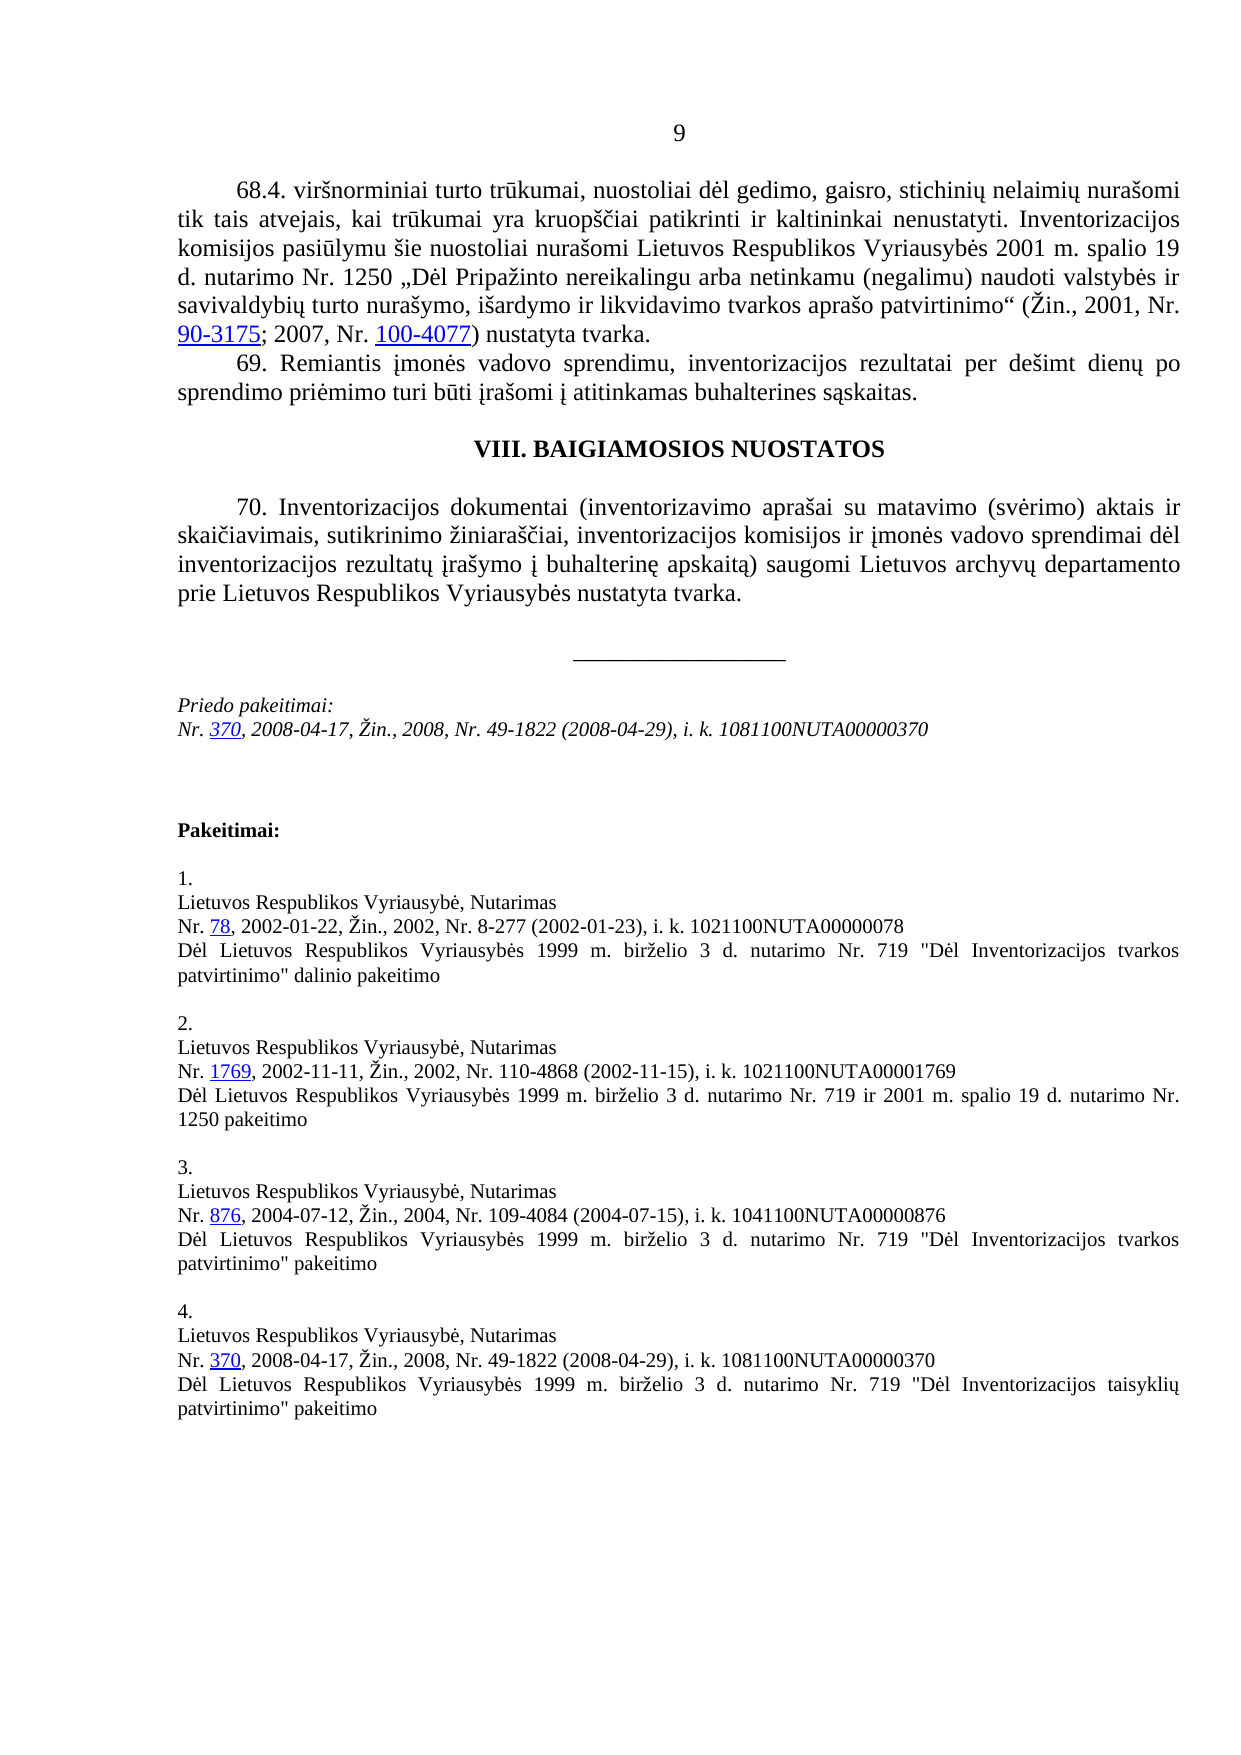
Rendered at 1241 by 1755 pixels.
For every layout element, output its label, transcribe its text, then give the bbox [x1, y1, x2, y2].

text 1. [177, 866, 1181, 890]
text 3. [177, 1155, 1181, 1179]
text Lietuvos Respublikos Vyriausybė, Nutarimas [177, 1179, 1181, 1203]
text Nr. 1769, 2002-11-11, Žin., 2002, Nr. 110-4868 (2002-11-15), i. k. 1021100NUTA00001769 [177, 1059, 1181, 1083]
text Priedo pakeitimai: [177, 693, 1181, 717]
text 2. [177, 1011, 1181, 1035]
text 69. Remiantis įmonės vadovo sprendimu, inventorizacijos rezultatai per dešimt dienų po sprendimo priėmimo turi būti įrašomi į atitinkamas buhalterines sąskaitas. [177, 348, 1181, 406]
text 4. [177, 1299, 1181, 1323]
text 68.4. viršnorminiai turto trūkumai, nuostoliai dėl gedimo, gaisro, stichinių nelaimių nurašomi tik tais atvejais, kai trūkumai yra kruopščiai patikrinti ir kaltininkai nenustatyti. Inventorizacijos komisijos pasiūlymu šie nuostoliai nurašomi Lietuvos Respublikos Vyriausybės 2001 m. spalio 19 d. nutarimo Nr. 1250 „Dėl Pripažinto nereikalingu arba netinkamu (negalimu) naudoti valstybės ir savivaldybių turto nurašymo, išardymo ir likvidavimo tvarkos aprašo patvirtinimo“ (Žin., 2001, Nr. 90-3175; 2007, Nr. 100-4077) nustatyta tvarka. [177, 176, 1181, 348]
text Lietuvos Respublikos Vyriausybė, Nutarimas [177, 890, 1181, 914]
text Nr. 876, 2004-07-12, Žin., 2004, Nr. 109-4084 (2004-07-15), i. k. 1041100NUTA00000876 [177, 1203, 1181, 1227]
text Dėl Lietuvos Respublikos Vyriausybės 1999 m. birželio 3 d. nutarimo Nr. 719 "Dėl Inventorizacijos taisyklių patvirtinimo" pakeitimo [177, 1372, 1181, 1420]
text Nr. 370, 2008-04-17, Žin., 2008, Nr. 49-1822 (2008-04-29), i. k. 1081100NUTA00000370 [177, 717, 1181, 741]
text Nr. 370, 2008-04-17, Žin., 2008, Nr. 49-1822 (2008-04-29), i. k. 1081100NUTA00000370 [177, 1347, 1181, 1372]
text _________________ [177, 636, 1181, 664]
text Pakeitimai: [177, 818, 1181, 842]
text Lietuvos Respublikos Vyriausybė, Nutarimas [177, 1323, 1181, 1347]
text Dėl Lietuvos Respublikos Vyriausybės 1999 m. birželio 3 d. nutarimo Nr. 719 ir 2001 m. spalio 19 d. nutarimo Nr. 1250 pakeitimo [177, 1083, 1181, 1131]
text Lietuvos Respublikos Vyriausybė, Nutarimas [177, 1035, 1181, 1059]
text Dėl Lietuvos Respublikos Vyriausybės 1999 m. birželio 3 d. nutarimo Nr. 719 "Dėl Inventorizacijos tvarkos patvirtinimo" dalinio pakeitimo [177, 938, 1181, 987]
text 70. Inventorizacijos dokumentai (inventorizavimo aprašai su matavimo (svėrimo) aktais ir skaičiavimais, sutikrinimo žiniaraščiai, inventorizacijos komisijos ir įmonės vadovo sprendimai dėl inventorizacijos rezultatų įrašymo į buhalterinę apskaitą) saugomi Lietuvos archyvų departamento prie Lietuvos Respublikos Vyriausybės nustatyta tvarka. [177, 492, 1181, 607]
text Dėl Lietuvos Respublikos Vyriausybės 1999 m. birželio 3 d. nutarimo Nr. 719 "Dėl Inventorizacijos tvarkos patvirtinimo" pakeitimo [177, 1227, 1181, 1275]
text VIII. BAIGIAMOSIOS NUOSTATOS [177, 434, 1181, 463]
text Nr. 78, 2002-01-22, Žin., 2002, Nr. 8-277 (2002-01-23), i. k. 1021100NUTA00000078 [177, 914, 1181, 938]
